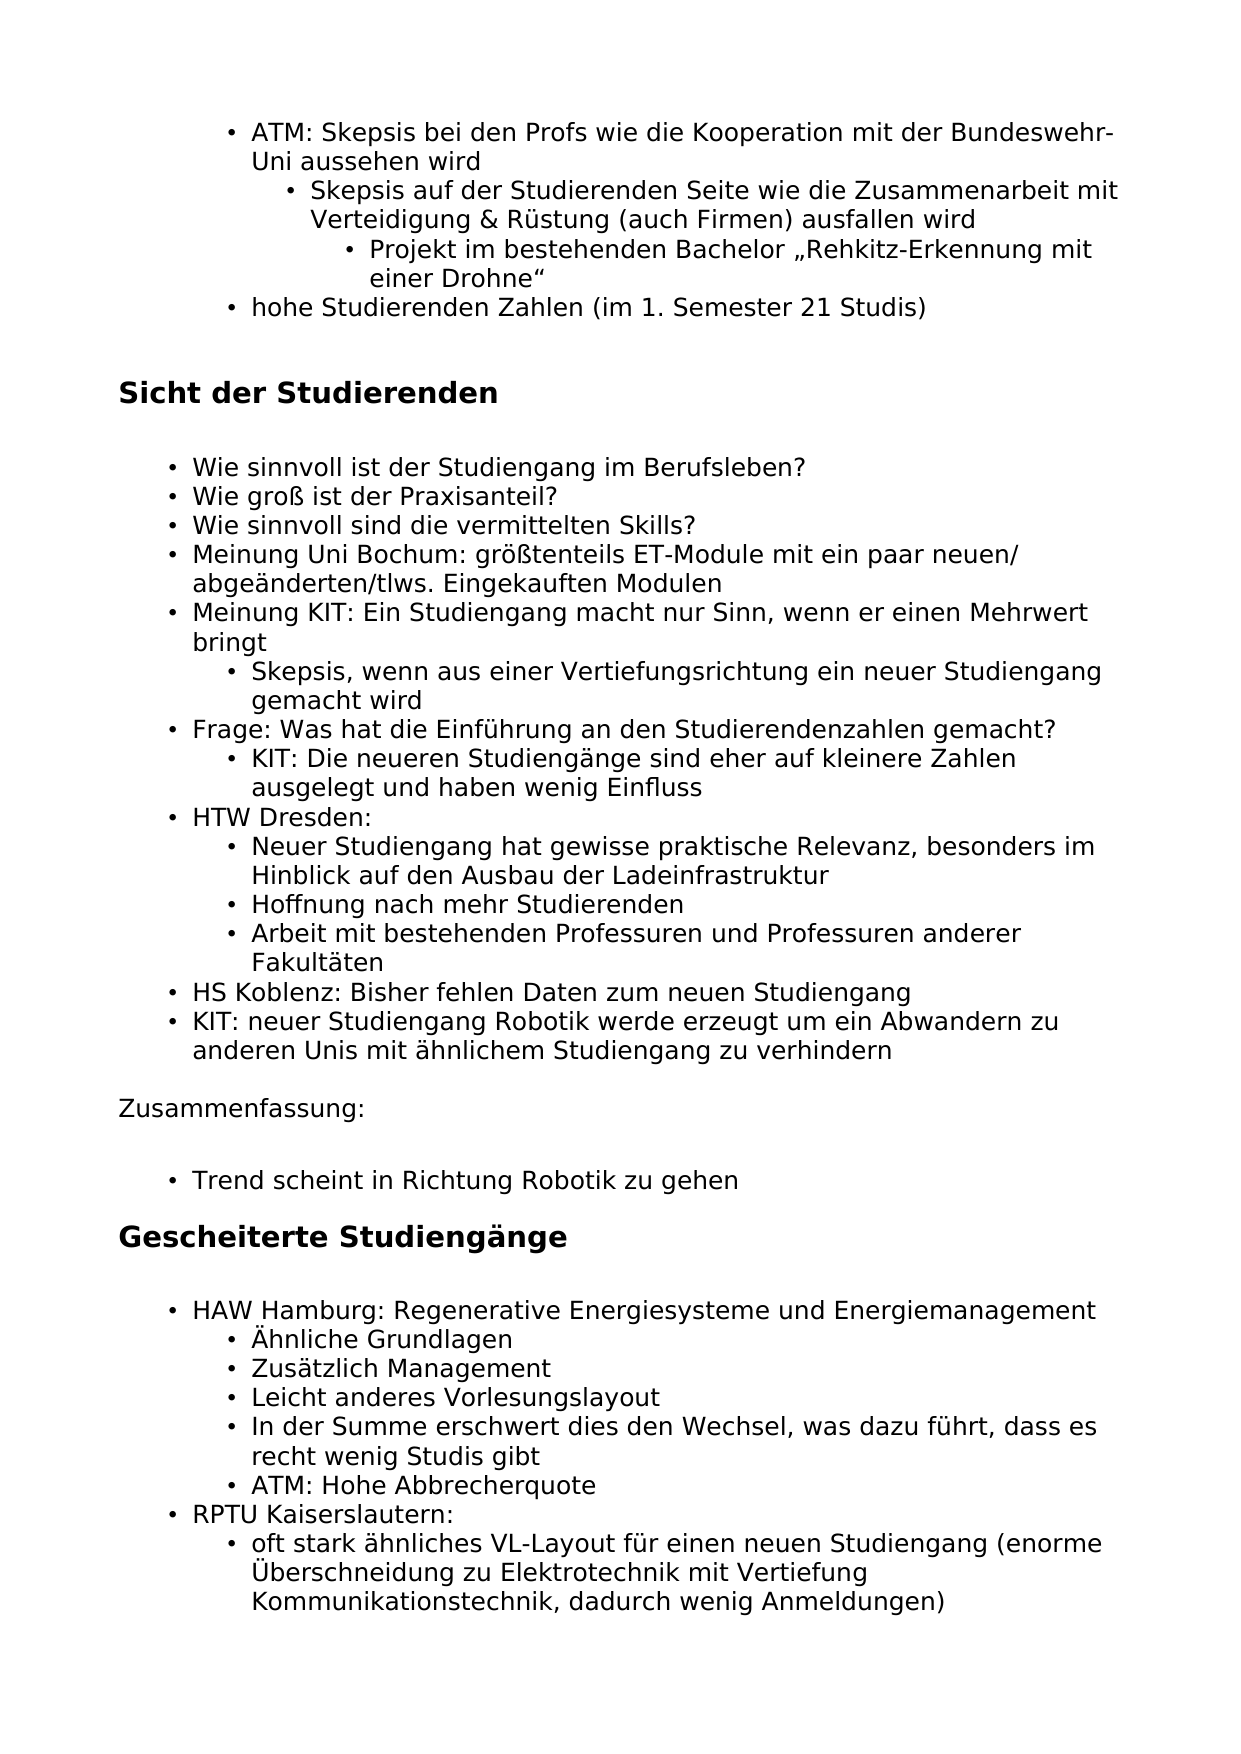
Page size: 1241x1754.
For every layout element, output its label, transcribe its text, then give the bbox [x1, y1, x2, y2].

list Skepsis, wenn aus einer Vertiefungsrichtung ein neuer Studiengang gemacht wird [236, 657, 1122, 715]
subtitle Sicht der Studierenden [118, 377, 1122, 411]
list Trend scheint in Richtung Robotik zu gehen [177, 1166, 1122, 1195]
subtitle Gescheiterte Studiengänge [118, 1220, 1122, 1254]
list Projekt im bestehenden Bachelor „Rehkitz-Erkennung mit einer Drohne“ [354, 235, 1122, 293]
text Zusammenfassung: [118, 1095, 1122, 1124]
list HTW Dresden: [177, 803, 1122, 832]
list Arbeit mit bestehenden Professuren und Professuren anderer Fakultäten [236, 919, 1122, 978]
list oft stark ähnliches VL-Layout für einen neuen Studiengang (enorme Überschneidung zu Elektrotechnik mit Vertiefung Kommunikationstechnik, dadurch wenig Anmeldungen) [236, 1529, 1122, 1617]
list Meinung KIT: Ein Studiengang macht nur Sinn, wenn er einen Mehrwert bringt [177, 598, 1122, 657]
list HAW Hamburg: Regenerative Energiesysteme und Energiemanagement [177, 1296, 1122, 1325]
list Frage: Was hat die Einführung an den Studierendenzahlen gemacht? [177, 715, 1122, 744]
list Wie groß ist der Praxisanteil? [177, 482, 1122, 511]
list KIT: neuer Studiengang Robotik werde erzeugt um ein Abwandern zu anderen Unis mit ähnlichem Studiengang zu verhindern [177, 1007, 1122, 1065]
list hohe Studierenden Zahlen (im 1. Semester 21 Studis) [236, 293, 1122, 322]
list Meinung Uni Bochum: größtenteils ET-Module mit ein paar neuen/ abgeänderten/tlws. Eingekauften Modulen [177, 540, 1122, 598]
list Wie sinnvoll sind die vermittelten Skills? [177, 511, 1122, 540]
list In der Summe erschwert dies den Wechsel, was dazu führt, dass es recht wenig Studis gibt [236, 1413, 1122, 1471]
list Skepsis auf der Studierenden Seite wie die Zusammenarbeit mit Verteidigung & Rüstung (auch Firmen) ausfallen wird [295, 176, 1122, 235]
list Wie sinnvoll ist der Studiengang im Berufsleben? [177, 453, 1122, 482]
list KIT: Die neueren Studiengänge sind eher auf kleinere Zahlen ausgelegt und haben wenig Einfluss [236, 744, 1122, 803]
list Ähnliche Grundlagen [236, 1325, 1122, 1354]
list Zusätzlich Management [236, 1354, 1122, 1383]
list Neuer Studiengang hat gewisse praktische Relevanz, besonders im Hinblick auf den Ausbau der Ladeinfrastruktur [236, 832, 1122, 890]
list ATM: Skepsis bei den Profs wie die Kooperation mit der Bundeswehr-Uni aussehen wird [236, 118, 1122, 176]
list ATM: Hohe Abbrecherquote [236, 1471, 1122, 1500]
list RPTU Kaiserslautern: [177, 1500, 1122, 1529]
list HS Koblenz: Bisher fehlen Daten zum neuen Studiengang [177, 978, 1122, 1007]
list Leicht anderes Vorlesungslayout [236, 1383, 1122, 1413]
list Hoffnung nach mehr Studierenden [236, 890, 1122, 919]
